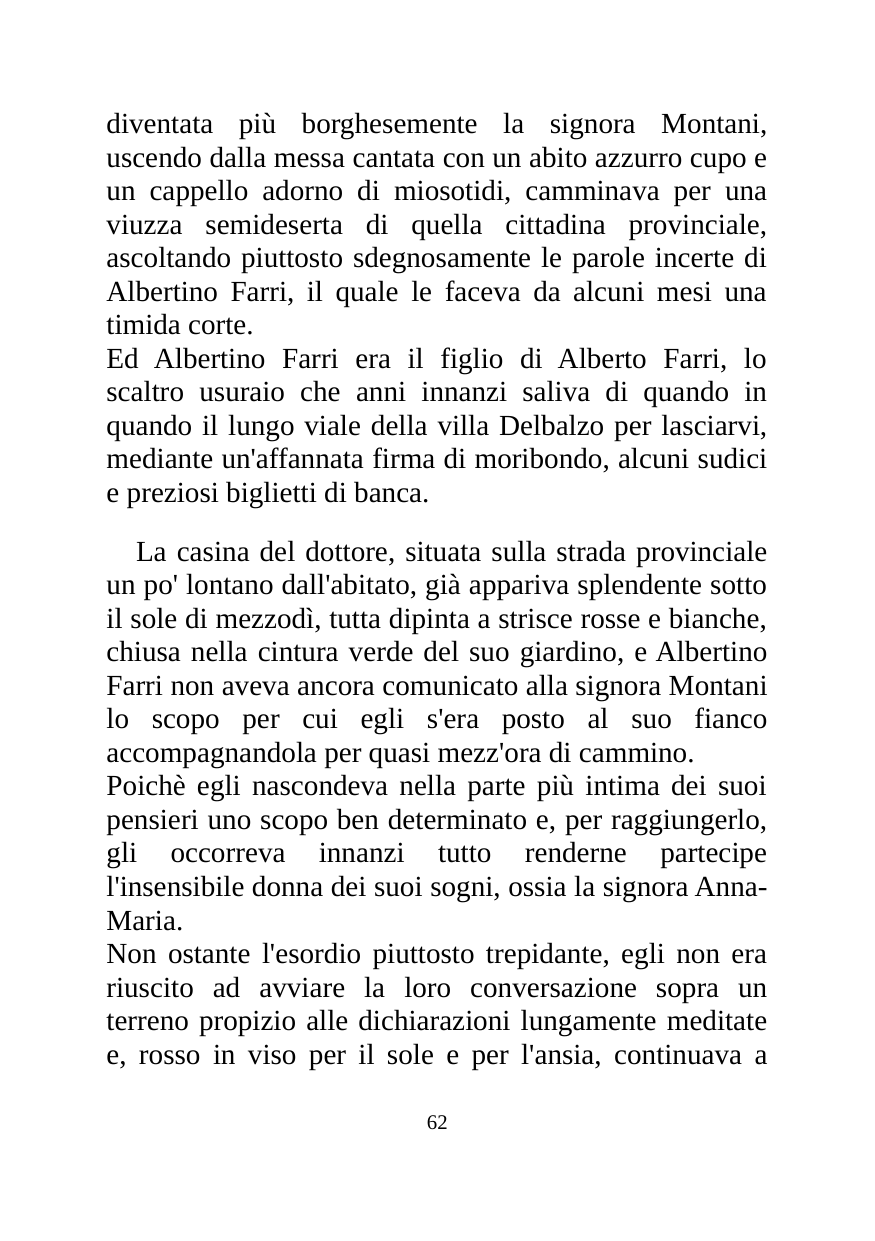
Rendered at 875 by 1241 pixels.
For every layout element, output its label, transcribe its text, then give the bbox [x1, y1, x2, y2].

text Poichè egli nascondeva nella parte più intima dei suoi pensieri uno scopo ben determinato e, per raggiungerlo, gli occorreva innanzi tutto renderne partecipe l'insensibile donna dei suoi sogni, ossia la signora Anna-Maria. [106, 768, 768, 936]
text Non ostante l'esordio piuttosto trepidante, egli non era riuscito ad avviare la loro conversazione sopra un terreno propizio alle dichiarazioni lungamente meditate e, rosso in viso per il sole e per l'ansia, continuava a [106, 936, 768, 1070]
text diventata più borghesemente la signora Montani, uscendo dalla messa cantata con un abito azzurro cupo e un cappello adorno di miosotidi, camminava per una viuzza semideserta di quella cittadina provinciale, ascoltando piuttosto sdegnosamente le parole incerte di Albertino Farri, il quale le faceva da alcuni mesi una timida corte. [106, 106, 768, 341]
text La casina del dottore, situata sulla strada provinciale un po' lontano dall'abitato, già appariva splendente sotto il sole di mezzodì, tutta dipinta a strisce rosse e bianche, chiusa nella cintura verde del suo giardino, e Albertino Farri non aveva ancora comunicato alla signora Montani lo scopo per cui egli s'era posto al suo fianco accompagnandola per quasi mezz'ora di cammino. [106, 534, 768, 768]
text Ed Albertino Farri era il figlio di Alberto Farri, lo scaltro usuraio che anni innanzi saliva di quando in quando il lungo viale della villa Delbalzo per lasciarvi, mediante un'affannata firma di moribondo, alcuni sudici e preziosi biglietti di banca. [106, 341, 768, 509]
